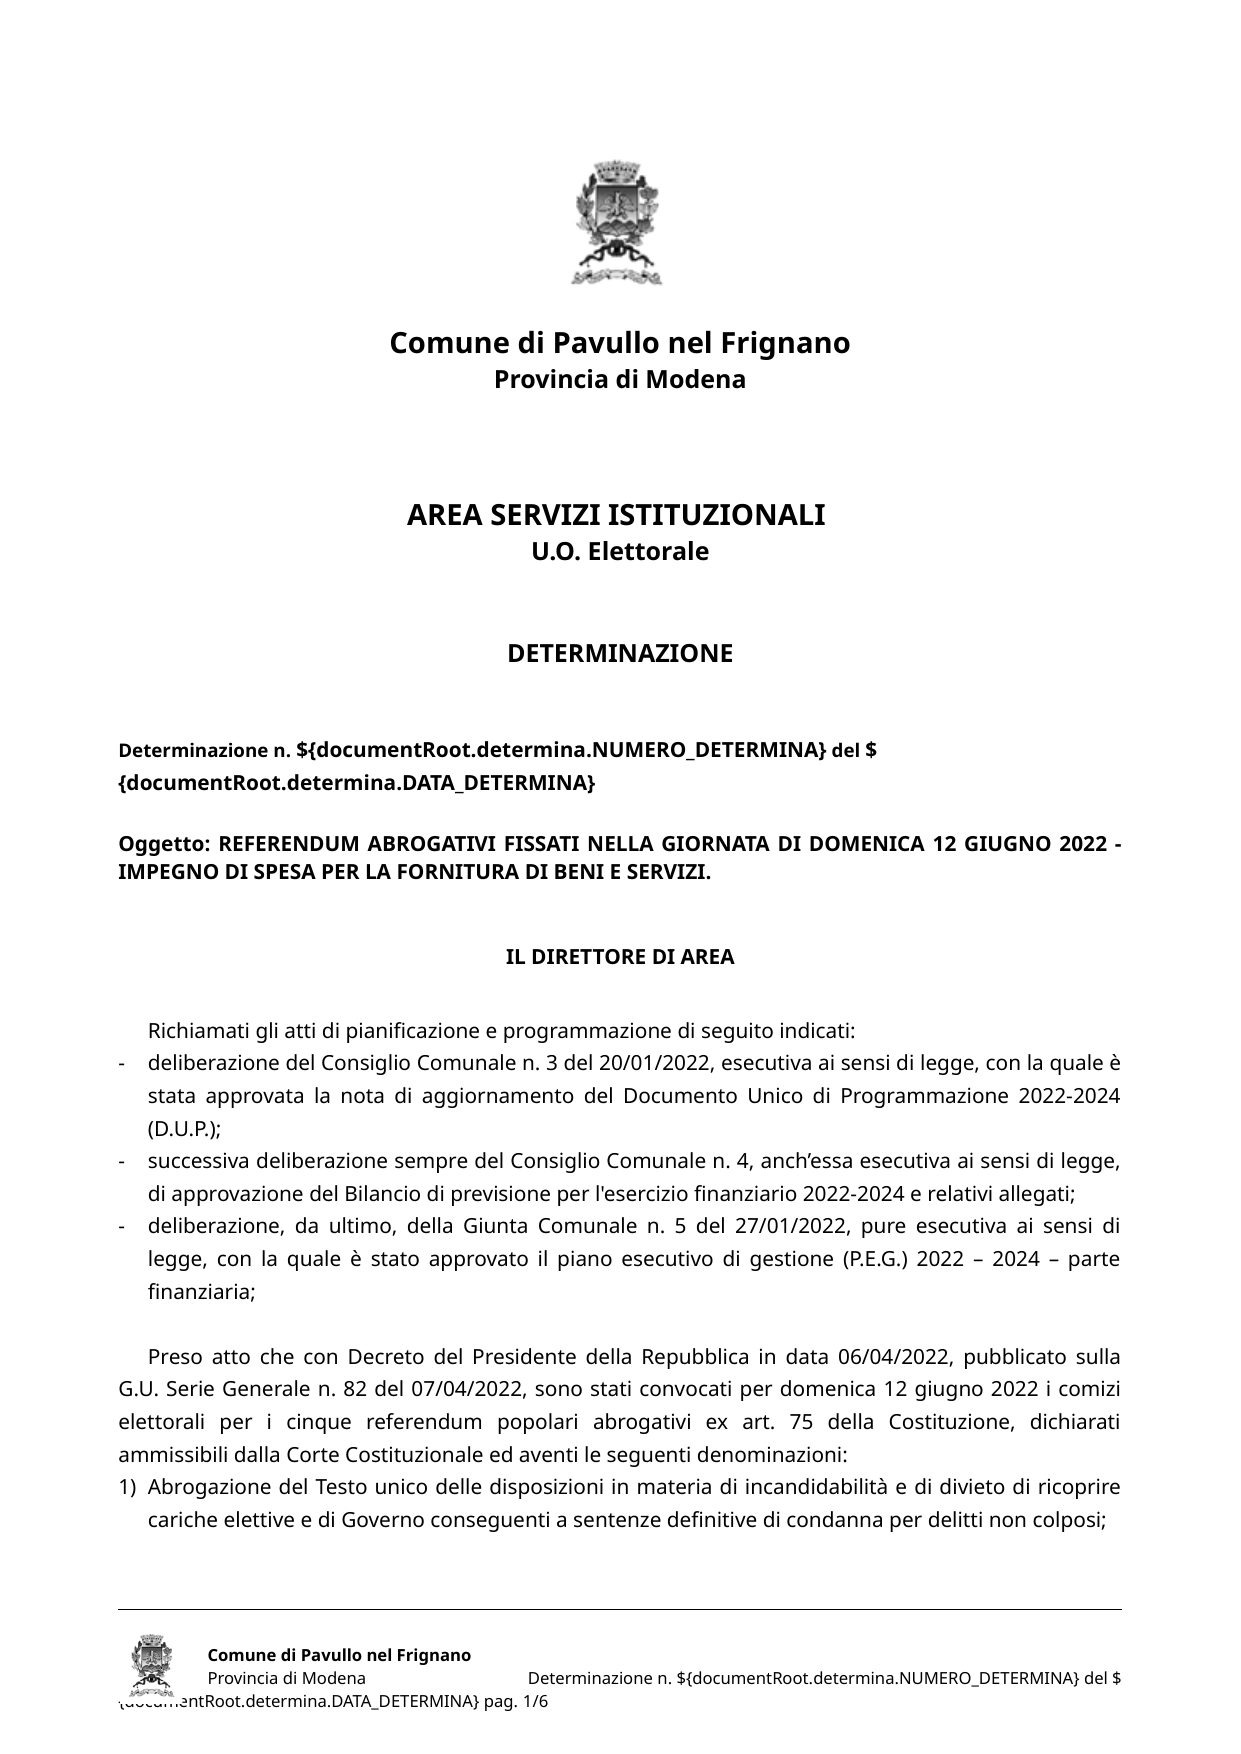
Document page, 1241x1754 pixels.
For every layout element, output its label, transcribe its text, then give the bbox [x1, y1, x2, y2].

picture [120, 1631, 183, 1704]
text IL DIRETTORE DI AREA [118, 942, 1122, 971]
text Determinazione n. ${documentRoot.determina.NUMERO_DETERMINA} del ${documentRoot.determina.DATA_DETERMINA} [118, 735, 1122, 796]
text Preso atto che con Decreto del Presidente della Repubblica in data 06/04/2022, pubblicato sulla G.U. Serie Generale n. 82 del 07/04/2022, sono stati convocati per domenica 12 giugno 2022 i comizi elettorali per i cinque referendum popolari abrogativi ex art. 75 della Costituzione, dichiarati ammissibili dalla Corte Costituzionale ed aventi le seguenti denominazioni: [118, 1342, 1122, 1468]
picture [546, 152, 695, 289]
list deliberazione, da ultimo, della Giunta Comunale n. 5 del 27/01/2022, pure esecutiva ai sensi di legge, con la quale è stato approvato il piano esecutivo di gestione (P.E.G.) 2022 – 2024 – parte finanziaria; [118, 1212, 1122, 1305]
list deliberazione del Consiglio Comunale n. 3 del 20/01/2022, esecutiva ai sensi di legge, con la quale è stata approvata la nota di aggiornamento del Documento Unico di Programmazione 2022-2024 (D.U.P.); [118, 1048, 1122, 1142]
list Abrogazione del Testo unico delle disposizioni in materia di incandidabilità e di divieto di ricoprire cariche elettive e di Governo conseguenti a sentenze definitive di condanna per delitti non colposi; [118, 1472, 1122, 1533]
text Richiamati gli atti di pianificazione e programmazione di seguito indicati: [118, 1016, 1122, 1044]
list successiva deliberazione sempre del Consiglio Comunale n. 4, anch’essa esecutiva ai sensi di legge, di approvazione del Bilancio di previsione per l'esercizio finanziario 2022-2024 e relativi allegati; [118, 1146, 1122, 1207]
text Oggetto: REFERENDUM ABROGATIVI FISSATI NELLA GIORNATA DI DOMENICA 12 GIUGNO 2022 - IMPEGNO DI SPESA PER LA FORNITURA DI BENI E SERVIZI. [118, 829, 1122, 886]
text AREA SERVIZI ISTITUZIONALI [118, 494, 1122, 533]
text DETERMINAZIONE [118, 636, 1122, 670]
text U.O. Elettorale [118, 533, 1122, 568]
